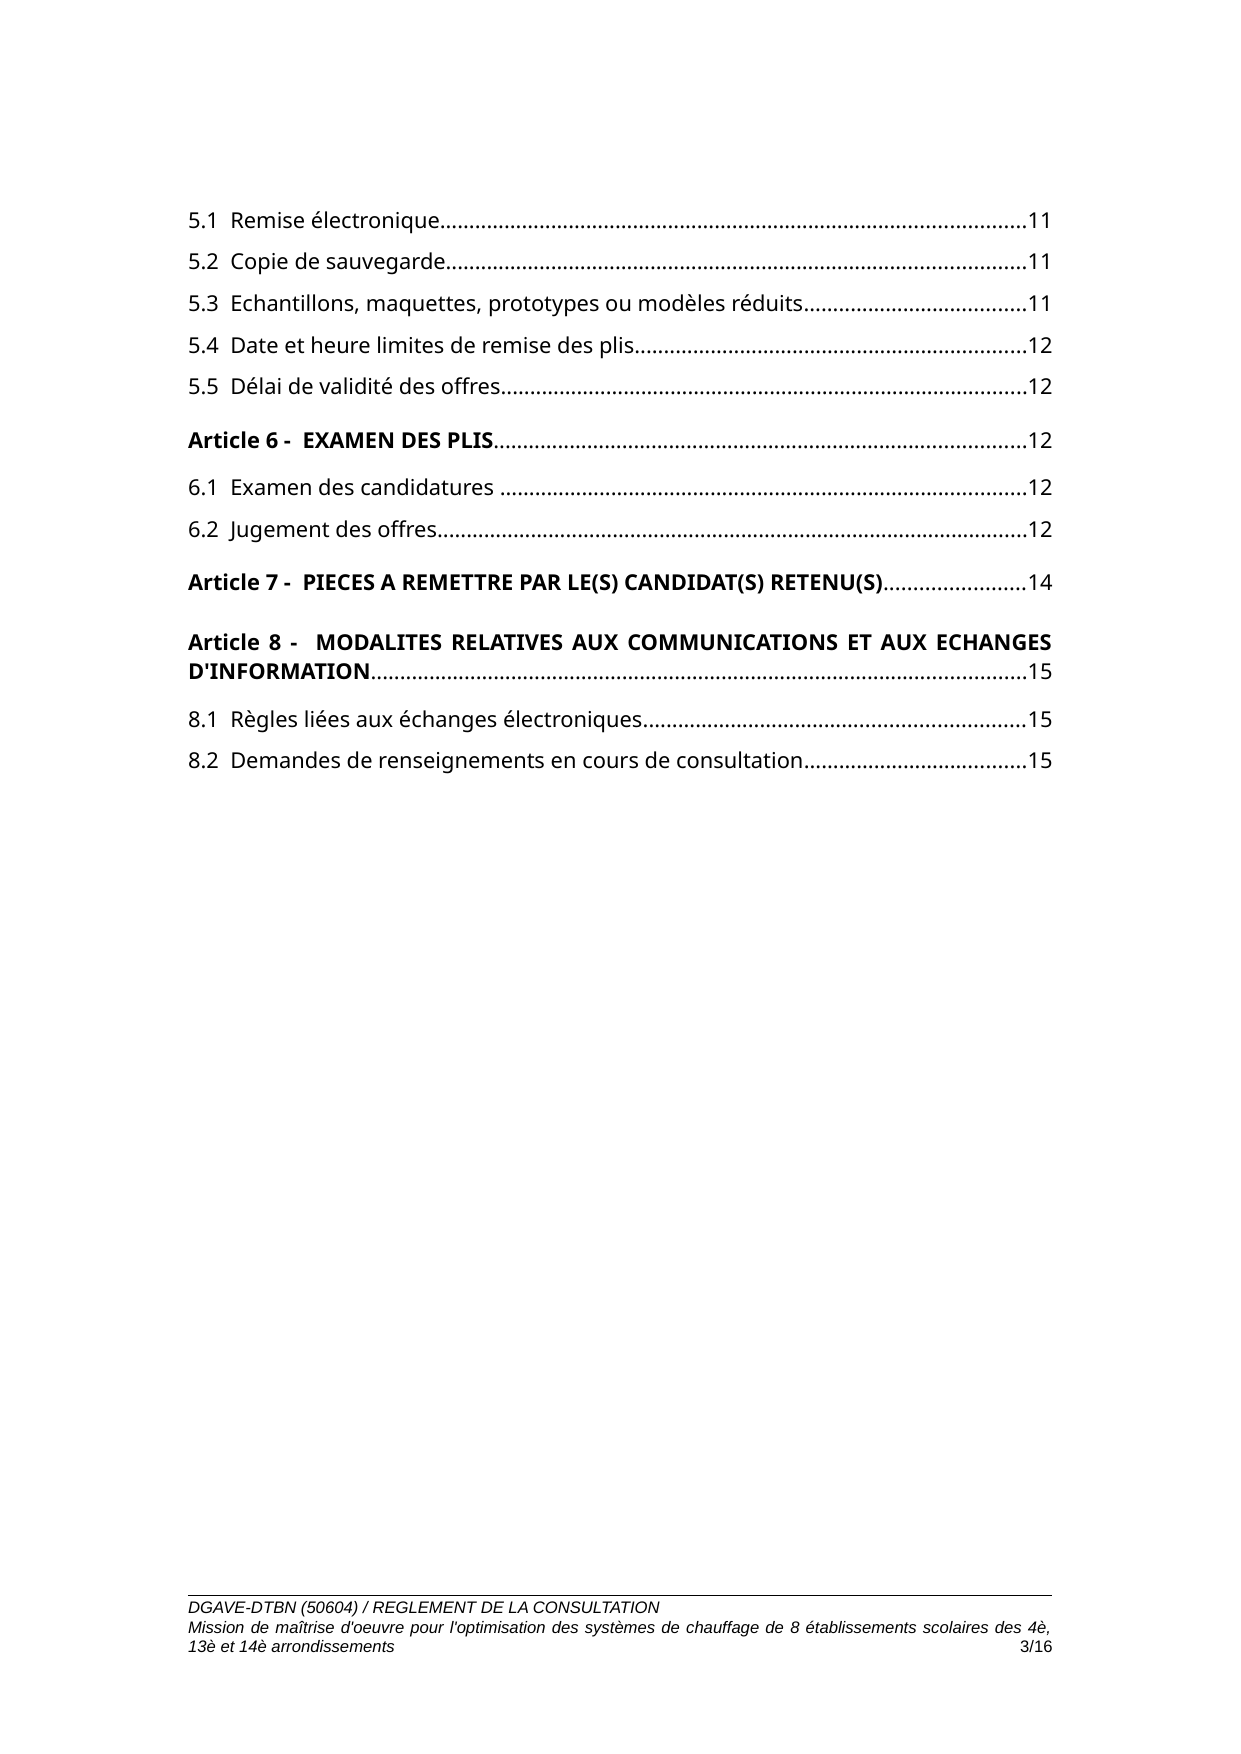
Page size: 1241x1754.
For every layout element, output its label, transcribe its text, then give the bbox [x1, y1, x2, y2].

text 5.5 Délai de validité des offres 12 [188, 371, 1052, 401]
text 5.1 Remise électronique 11 [188, 204, 1052, 234]
text Article 7 - PIECES A REMETTRE PAR LE(S) CANDIDAT(S) RETENU(S) 14 [188, 567, 1052, 597]
text 8.2 Demandes de renseignements en cours de consultation 15 [188, 746, 1052, 775]
text 5.3 Echantillons, maquettes, prototypes ou modèles réduits 11 [188, 288, 1052, 318]
text 8.1 Règles liées aux échanges électroniques 15 [188, 704, 1052, 734]
text 6.1 Examen des candidatures 12 [188, 472, 1052, 502]
text Article 8 - MODALITES RELATIVES AUX COMMUNICATIONS ET AUX ECHANGES D'INFORMATION 15 [188, 627, 1052, 686]
text 5.4 Date et heure limites de remise des plis 12 [188, 329, 1052, 359]
text Article 6 - EXAMEN DES PLIS 12 [188, 425, 1052, 454]
text 5.2 Copie de sauvegarde 11 [188, 246, 1052, 276]
text 6.2 Jugement des offres 12 [188, 514, 1052, 544]
